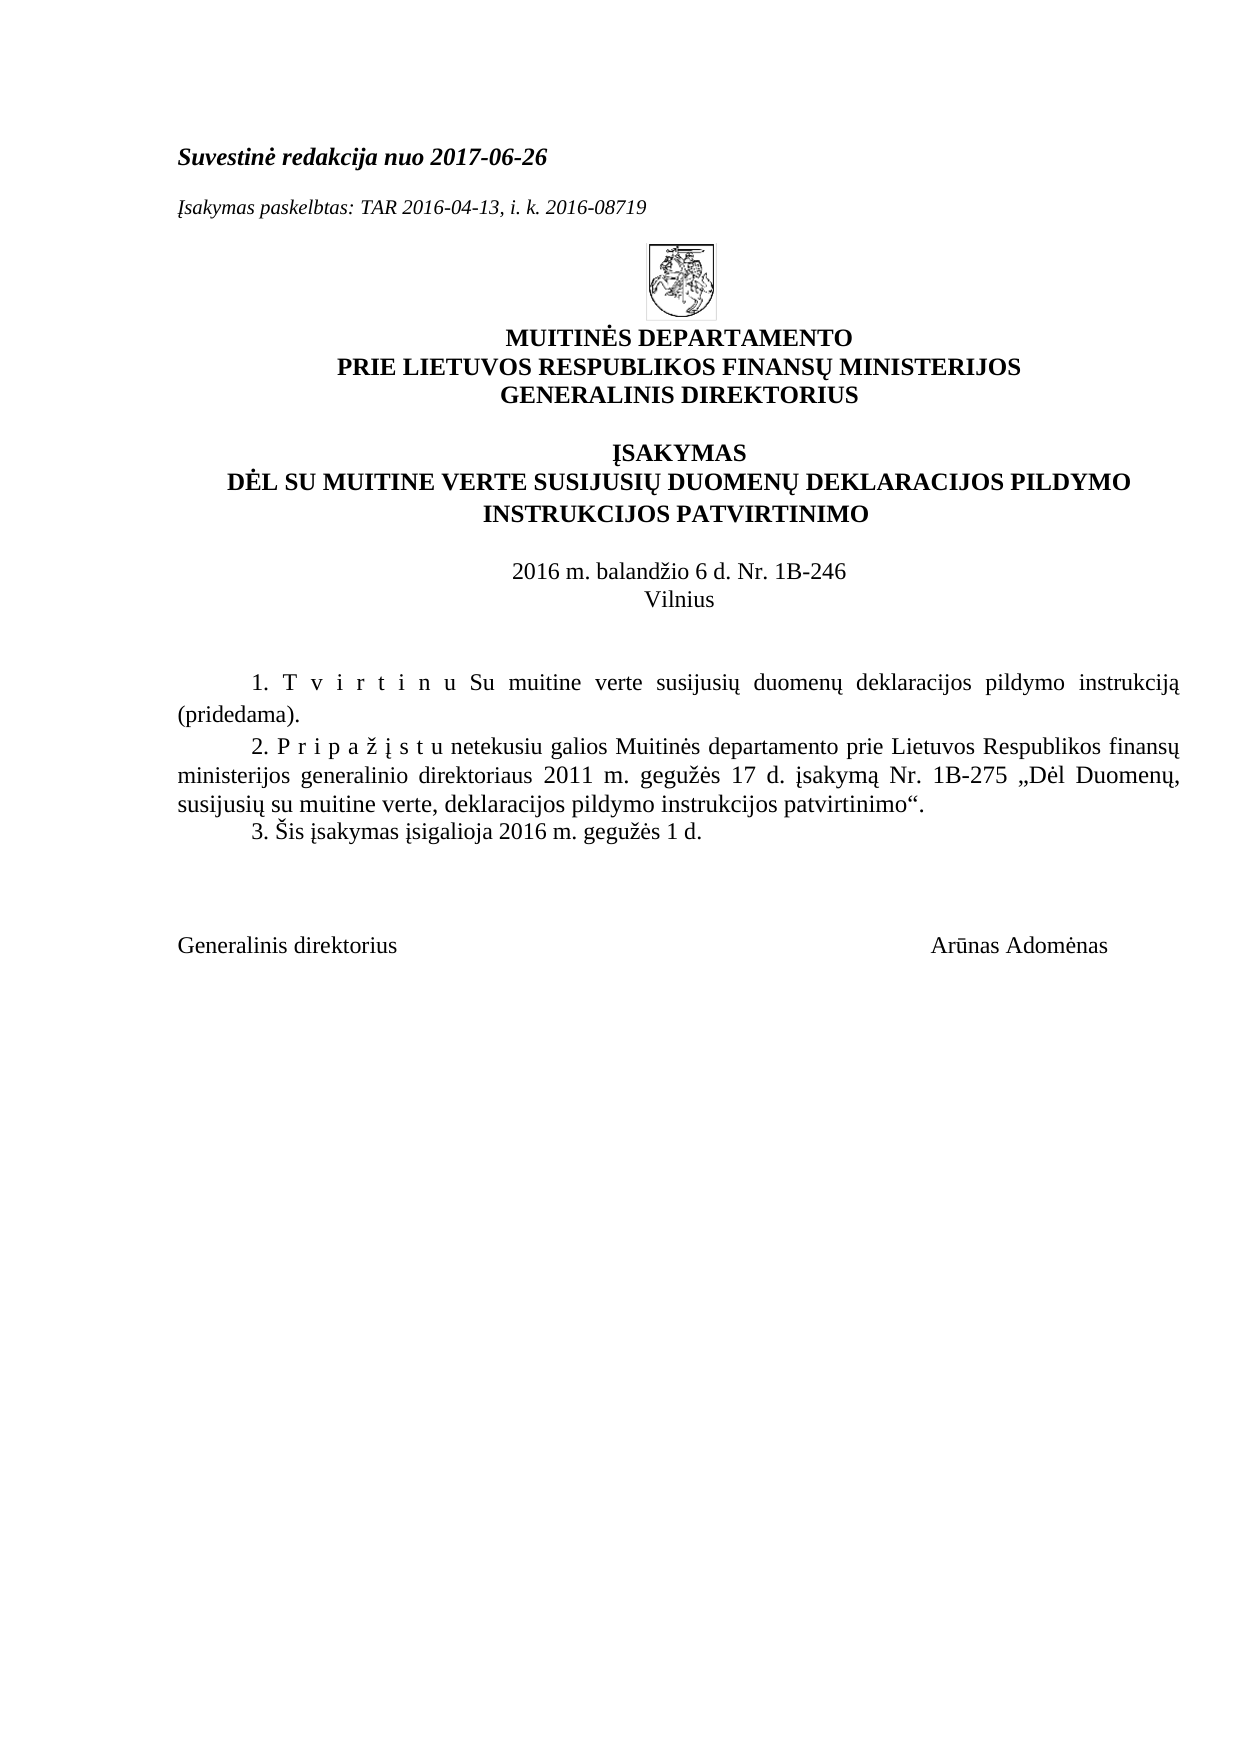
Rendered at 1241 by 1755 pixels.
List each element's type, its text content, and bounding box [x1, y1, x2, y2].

text 1. T v i r t i n u Su muitine verte susijusių duomenų deklaracijos pildymo instrukciją (pridedama). [177, 668, 1181, 728]
text 2016 m. balandžio 6 d. Nr. 1B-246 [177, 557, 1181, 585]
text ĮSAKYMAS [177, 438, 1181, 467]
text Suvestinė redakcija nuo 2017-06-26 [177, 142, 1181, 171]
text Generalinis direktorius Arūnas Adomėnas [177, 931, 1181, 959]
text 2. P r i p a ž į s t u netekusiu galios Muitinės departamento prie Lietuvos Respublikos finansų ministerijos generalinio direktoriaus 2011 m. gegužės 17 d. įsakymą Nr. 1B-275 „Dėl Duomenų, susijusių su muitine verte, deklaracijos pildymo instrukcijos patvirtinimo“. [177, 732, 1181, 817]
text PRIE LIETUVOS RESPUBLIKOS FINANSŲ MINISTERIJOS [177, 352, 1181, 381]
text Įsakymas paskelbtas: TAR 2016-04-13, i. k. 2016-08719 [177, 195, 1181, 219]
text Vilnius [177, 585, 1181, 612]
text 3. Šis įsakymas įsigalioja 2016 m. gegužės 1 d. [177, 817, 1181, 845]
text GENERALINIS DIREKTORIUS [177, 381, 1181, 409]
text DĖL SU MUITINE VERTE SUSIJUSIŲ DUOMENŲ DEKLARACIJOS PILDYMO INSTRUKCIJOS PATVIRTINIMO [177, 467, 1181, 530]
text MUITINĖS DEPARTAMENTO [177, 323, 1181, 352]
